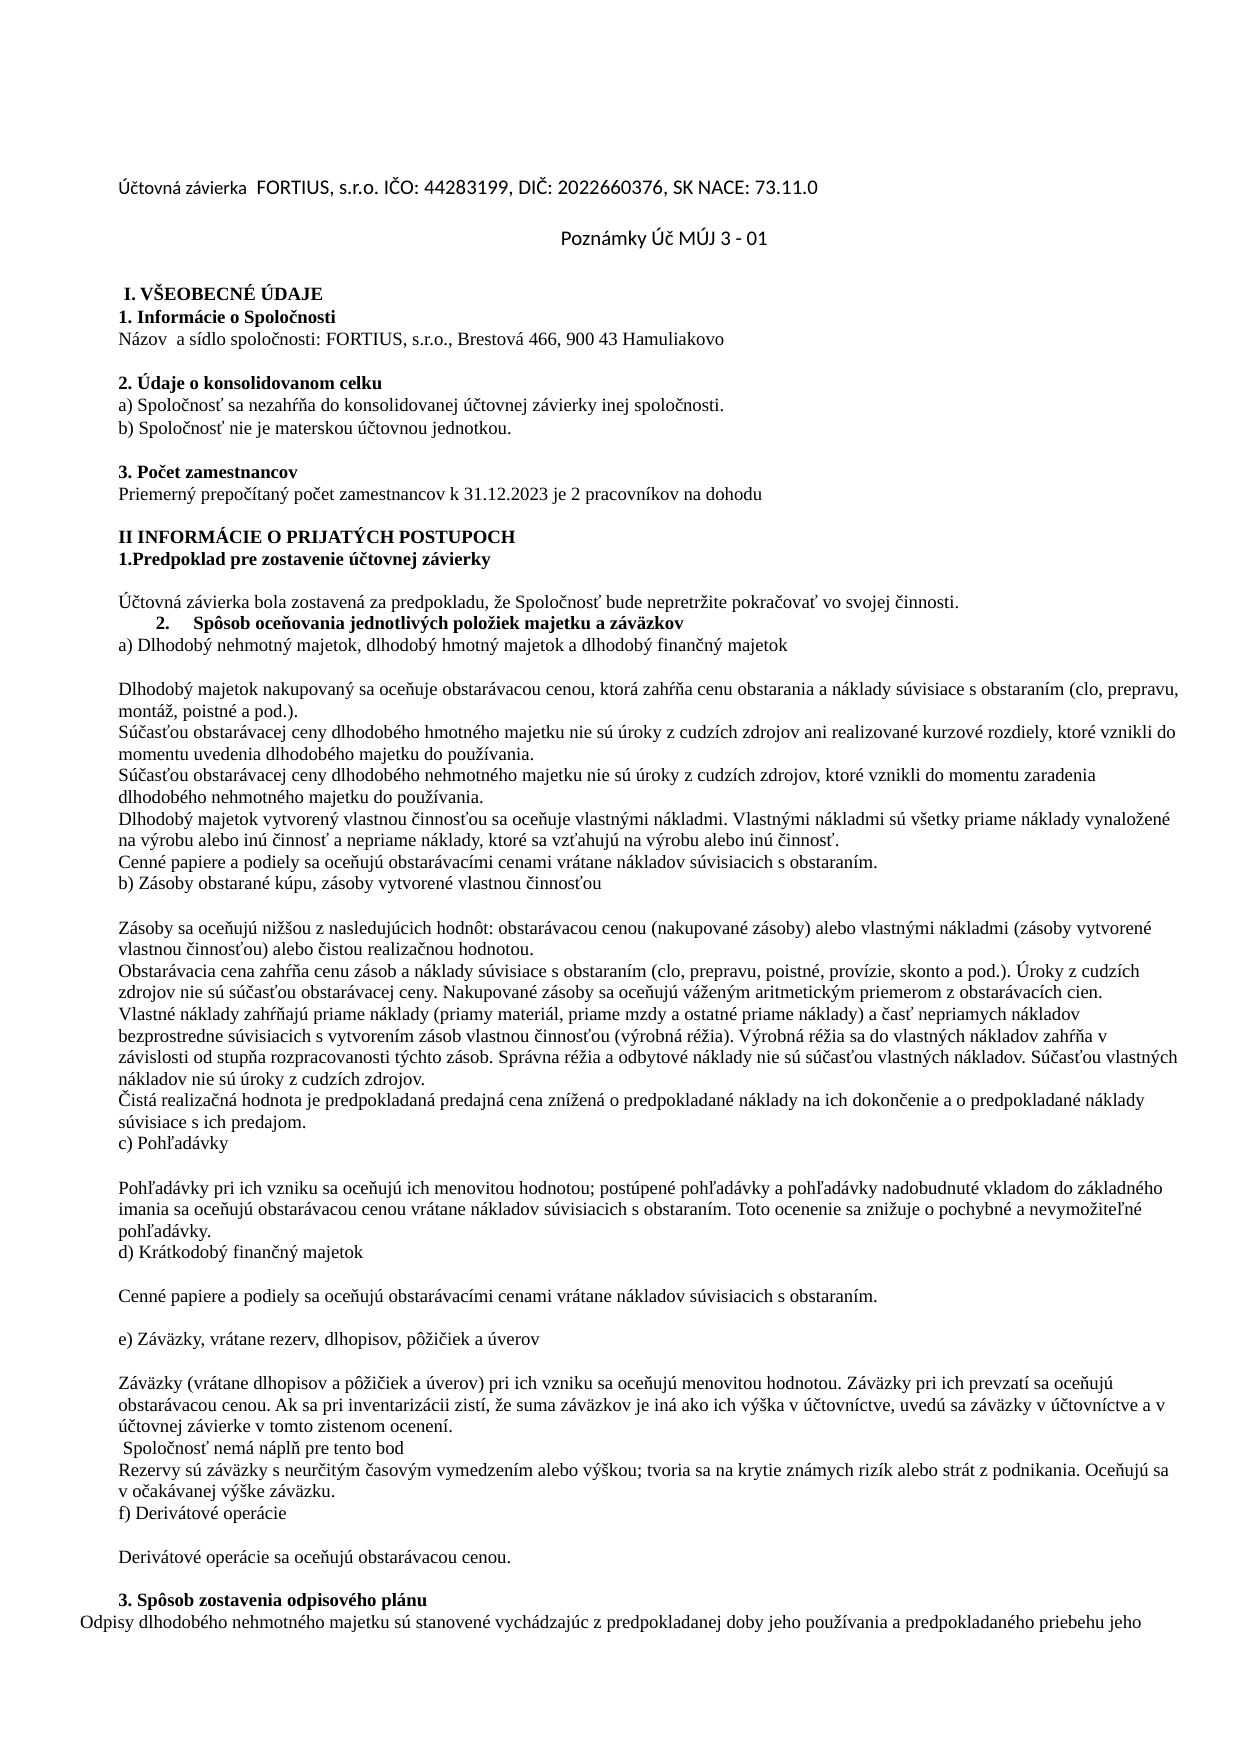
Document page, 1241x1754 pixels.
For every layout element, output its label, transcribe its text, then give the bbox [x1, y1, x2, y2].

list b) Spoločnosť nie je materskou účtovnou jednotkou. [118, 417, 1182, 438]
table_header Odpisy dlhodobého nehmotného majetku sú stanovené vychádzajúc z predpokladanej doby jeho používania a predpokladaného priebehu jeho [69, 1611, 1160, 1632]
text Záväzky (vrátane dlhopisov a pôžičiek a úverov) pri ich vzniku sa oceňujú menovitou hodnotou. Záväzky pri ich prevzatí sa oceňujú obstarávacou cenou. Ak sa pri inventarizácii zistí, že suma záväzkov je iná ako ich výška v účtovníctve, uvedú sa záväzky v účtovníctve a v účtovnej závierke v tomto zistenom ocenení. [118, 1372, 1182, 1437]
text Rezervy sú záväzky s neurčitým časovým vymedzením alebo výškou; tvoria sa na krytie známych rizík alebo strát z podnikania. Oceňujú sa v očakávanej výške záväzku. [118, 1458, 1182, 1502]
text Cenné papiere a podiely sa oceňujú obstarávacími cenami vrátane nákladov súvisiacich s obstaraním. [118, 851, 1182, 872]
text Derivátové operácie sa oceňujú obstarávacou cenou. [118, 1546, 1182, 1568]
list a) Dlhodobý nehmotný majetok, dlhodobý hmotný majetok a dlhodobý finančný majetok [118, 634, 1182, 655]
text Súčasťou obstarávacej ceny dlhodobého nehmotného majetku nie sú úroky z cudzích zdrojov, ktoré vznikli do momentu zaradenia dlhodobého nehmotného majetku do používania. [118, 764, 1182, 807]
text 3. Počet zamestnancov [118, 461, 1182, 483]
text Účtovná závierka FORTIUS, s.r.o. IČO: 44283199, DIČ: 2022660376, SK NACE: 73.11.0 [118, 174, 1182, 199]
list e) Záväzky, vrátane rezerv, dlhopisov, pôžičiek a úverov [118, 1328, 1182, 1349]
text 3. Spôsob zostavenia odpisového plánu [118, 1589, 1182, 1611]
text Priemerný prepočítaný počet zamestnancov k 31.12.2023 je 2 pracovníkov na dohodu [118, 483, 1182, 504]
text Súčasťou obstarávacej ceny dlhodobého hmotného majetku nie sú úroky z cudzích zdrojov ani realizované kurzové rozdiely, ktoré vznikli do momentu uvedenia dlhodobého majetku do používania. [118, 721, 1182, 764]
text Obstarávacia cena zahŕňa cenu zásob a náklady súvisiace s obstaraním (clo, prepravu, poistné, provízie, skonto a pod.). Úroky z cudzích zdrojov nie sú súčasťou obstarávacej ceny. Nakupované zásoby sa oceňujú váženým aritmetickým priemerom z obstarávacích cien. [118, 960, 1182, 1003]
list c) Pohľadávky [118, 1132, 1182, 1154]
text Účtovná závierka bola zostavená za predpokladu, že Spoločnosť bude nepretržite pokračovať vo svojej činnosti. [118, 591, 1182, 612]
text Zásoby sa oceňujú nižšou z nasledujúcich hodnôt: obstarávacou cenou (nakupované zásoby) alebo vlastnými nákladmi (zásoby vytvorené vlastnou činnosťou) alebo čistou realizačnou hodnotou. [118, 917, 1182, 960]
text Pohľadávky pri ich vzniku sa oceňujú ich menovitou hodnotou; postúpené pohľadávky a pohľadávky nadobudnuté vkladom do základného imania sa oceňujú obstarávacou cenou vrátane nákladov súvisiacich s obstaraním. Toto ocenenie sa znižuje o pochybné a nevymožiteľné pohľadávky. [118, 1177, 1182, 1241]
text 1.Predpoklad pre zostavenie účtovnej závierky [118, 547, 1182, 569]
text Cenné papiere a podiely sa oceňujú obstarávacími cenami vrátane nákladov súvisiacich s obstaraním. [118, 1284, 1182, 1306]
text Spoločnosť nemá náplň pre tento bod [118, 1437, 1182, 1458]
text Vlastné náklady zahŕňajú priame náklady (priamy materiál, priame mzdy a ostatné priame náklady) a časť nepriamych nákladov bezprostredne súvisiacich s vytvorením zásob vlastnou činnosťou (výrobná réžia). Výrobná réžia sa do vlastných nákladov zahŕňa v závislosti od stupňa rozpracovanosti týchto zásob. Správna réžia a odbytové náklady nie sú súčasťou vlastných nákladov. Súčasťou vlastných nákladov nie sú úroky z cudzích zdrojov. [118, 1003, 1182, 1089]
table_header [1160, 1611, 1184, 1632]
text I. VŠEOBECNÉ ÚDAJE [118, 276, 1182, 306]
text Názov a sídlo spoločnosti: FORTIUS, s.r.o., Brestová 466, 900 43 Hamuliakovo [118, 328, 1182, 349]
text Dlhodobý majetok nakupovaný sa oceňuje obstarávacou cenou, ktorá zahŕňa cenu obstarania a náklady súvisiace s obstaraním (clo, prepravu, montáž, poistné a pod.). [118, 678, 1182, 721]
text Čistá realizačná hodnota je predpokladaná predajná cena znížená o predpokladané náklady na ich dokončenie a o predpokladané náklady súvisiace s ich predajom. [118, 1089, 1182, 1132]
text 1. Informácie o Spoločnosti [118, 306, 1182, 328]
list a) Spoločnosť sa nezahŕňa do konsolidovanej účtovnej závierky inej spoločnosti. [118, 394, 1182, 415]
text 2. Údaje o konsolidovanom celku [118, 372, 1182, 394]
text Poznámky Úč MÚJ 3 - 01 [118, 225, 1182, 250]
text Dlhodobý majetok vytvorený vlastnou činnosťou sa oceňuje vlastnými nákladmi. Vlastnými nákladmi sú všetky priame náklady vynaložené na výrobu alebo inú činnosť a nepriame náklady, ktoré sa vzťahujú na výrobu alebo inú činnosť. [118, 807, 1182, 851]
list b) Zásoby obstarané kúpu, zásoby vytvorené vlastnou činnosťou [118, 872, 1182, 894]
list d) Krátkodobý finančný majetok [118, 1241, 1182, 1263]
list Spôsob oceňovania jednotlivých položiek majetku a záväzkov [156, 612, 1182, 634]
list f) Derivátové operácie [118, 1502, 1182, 1523]
text II INFORMÁCIE O PRIJATÝCH POSTUPOCH [118, 526, 1182, 547]
